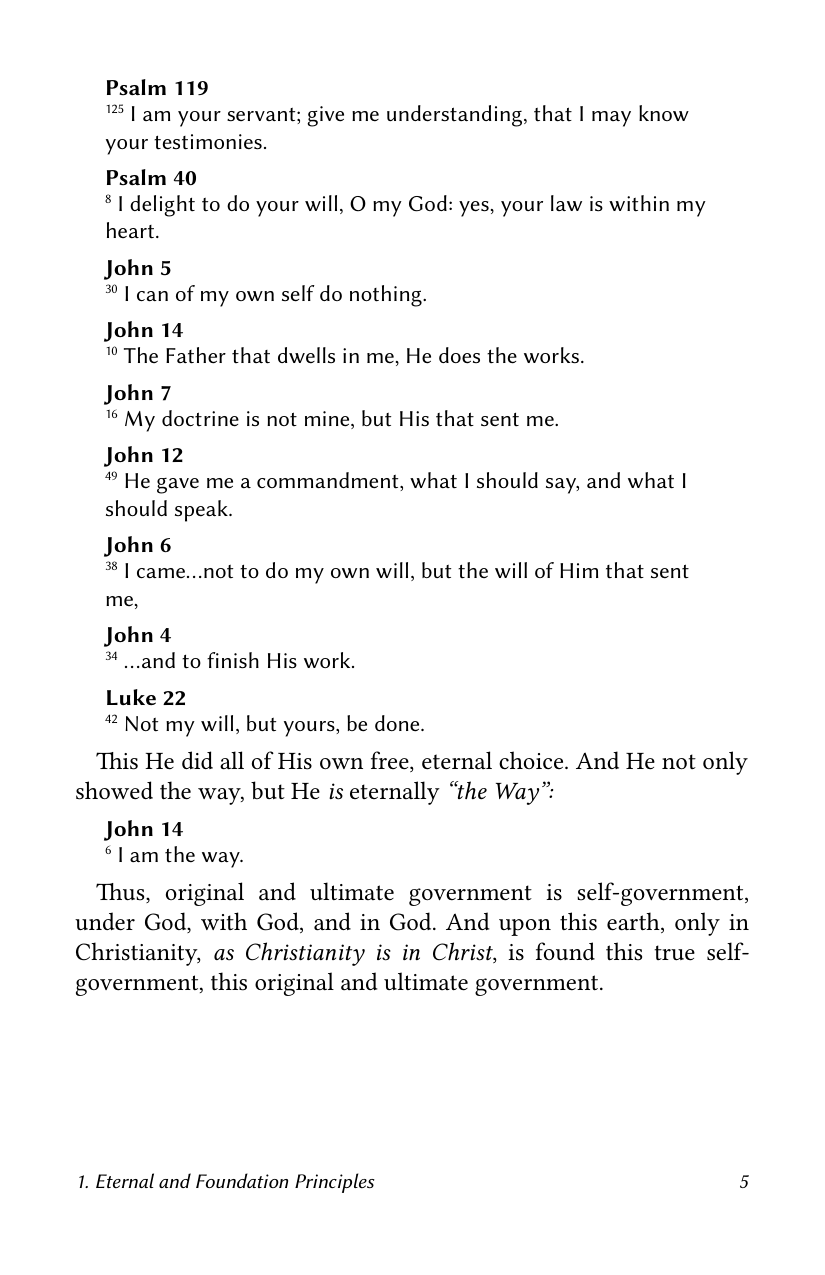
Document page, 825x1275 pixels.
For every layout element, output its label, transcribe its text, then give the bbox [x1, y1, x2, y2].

text Psalm 40 [105, 165, 750, 191]
text John 6 [105, 532, 750, 558]
text 16 My doctrine is not mine, but His that sent me. [105, 406, 720, 432]
text John 12 [105, 442, 750, 468]
text 38 I came...not to do my own will, but the will of Him that sent me, [105, 558, 720, 612]
text 34 ...and to finish His work. [105, 648, 720, 674]
text 8 I delight to do your will, O my God: yes, your law is within my heart. [105, 191, 720, 244]
text This He did all of His own free, eternal choice. And He not only showed the way, but He is eternally “the Way”: [75, 747, 750, 806]
text 49 He gave me a commandment, what I should say, and what I should speak. [105, 468, 720, 522]
text 10 The Father that dwells in me, He does the works. [105, 343, 720, 369]
text 6 I am the way. [105, 842, 720, 868]
text Luke 22 [105, 684, 750, 711]
text John 14 [105, 816, 750, 842]
text 30 I can of my own self do nothing. [105, 281, 720, 307]
text 42 Not my will, but yours, be done. [105, 711, 720, 737]
text 125 I am your servant; give me understanding, that I may know your testimonies. [105, 101, 720, 155]
text Psalm 119 [105, 75, 750, 101]
text Thus, original and ultimate government is self-government, under God, with God, and in God. And upon this earth, only in Christianity, as Christianity is in Christ, is found this true self-government, this original and ultimate government. [75, 878, 750, 997]
text John 5 [105, 255, 750, 281]
text John 4 [105, 622, 750, 648]
text John 14 [105, 317, 750, 343]
text John 7 [105, 380, 750, 406]
